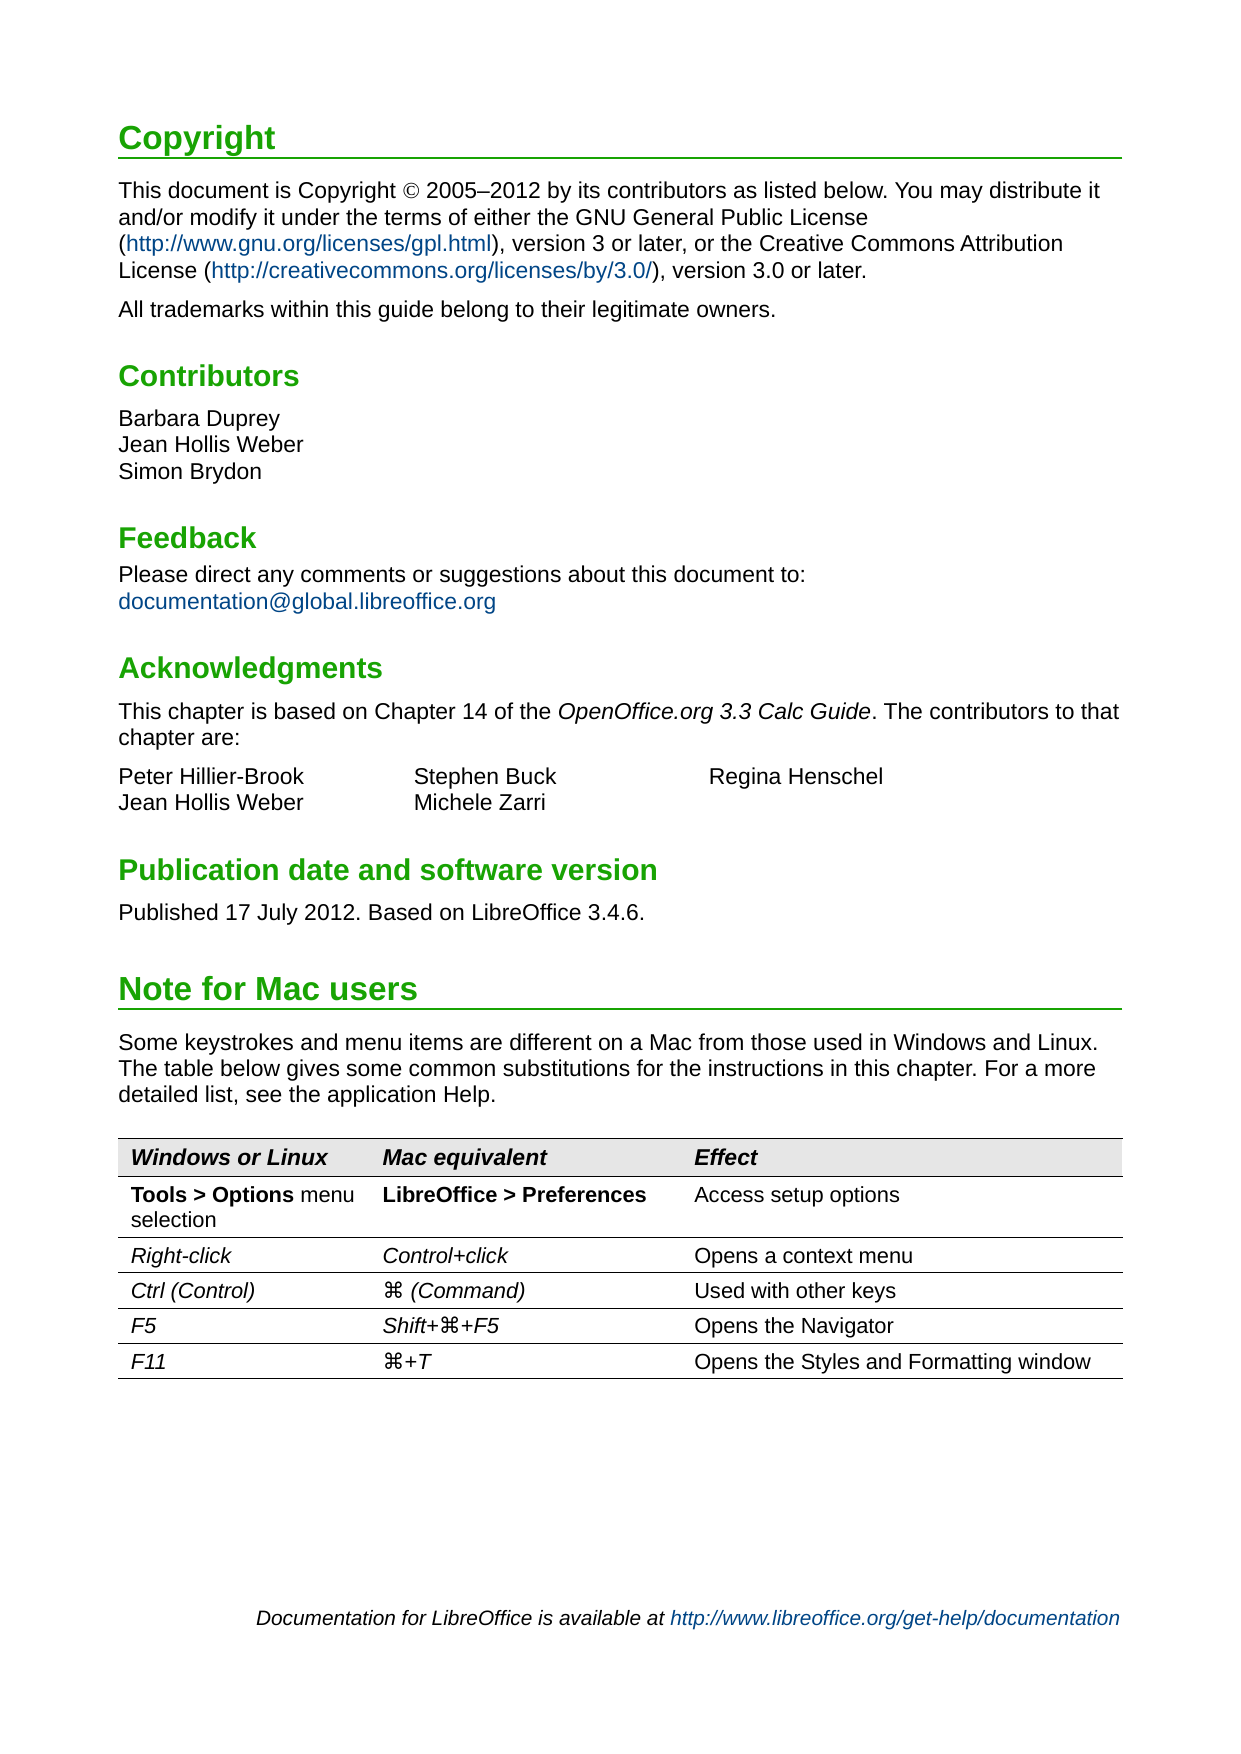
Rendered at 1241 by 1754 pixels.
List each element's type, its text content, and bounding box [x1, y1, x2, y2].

text Acknowledgments [118, 651, 1122, 685]
text Feedback [118, 520, 1122, 555]
subtitle Copyright [118, 118, 1122, 157]
table_cell Access setup options [682, 1177, 1122, 1237]
table_cell F11 [118, 1344, 370, 1378]
text This chapter is based on Chapter 14 of the OpenOffice.org 3.3 Calc Guide. The contributors to that chapter are: [118, 698, 1122, 750]
text Please direct any comments or suggestions about this document to: documentation@global.libreoffice.org [118, 561, 1122, 614]
text Contributors [118, 358, 1122, 393]
text This document is Copyright © 2005–2012 by its contributors as listed below. You may distribute it and/or modify it under the terms of either the GNU General Public License (http://www.gnu.org/licenses/gpl.html), version 3 or later, or the Creative Commons Attribution License (http://creativecommons.org/licenses/by/3.0/), version 3.0 or later. [118, 177, 1122, 283]
table_cell Opens the Navigator [682, 1309, 1122, 1343]
text Barbara Duprey Jean Hollis Weber Simon Brydon [118, 405, 1122, 484]
table_header Effect [682, 1139, 1122, 1176]
text Some keystrokes and menu items are different on a Mac from those used in Windows and Linux. The table below gives some common substitutions for the instructions in this chapter. For a more detailed list, see the application Help. [118, 1029, 1122, 1108]
table_cell z (Command) [370, 1273, 682, 1307]
table_cell Control+click [370, 1238, 682, 1272]
text Publication date and software version [118, 852, 1122, 886]
table_cell Ctrl (Control) [118, 1273, 370, 1307]
table_header Mac equivalent [370, 1139, 682, 1176]
table_header Windows or Linux [118, 1139, 370, 1176]
text All trademarks within this guide belong to their legitimate owners. [118, 296, 1122, 322]
table_cell F5 [118, 1309, 370, 1343]
table_cell Shift+z+F5 [370, 1309, 682, 1343]
table_cell LibreOffice > Preferences [370, 1177, 682, 1237]
text Published 17 July 2012. Based on LibreOffice 3.4.6. [118, 899, 1122, 925]
table_cell Used with other keys [682, 1273, 1122, 1307]
table_cell Opens a context menu [682, 1238, 1122, 1272]
table_cell Right-click [118, 1238, 370, 1272]
text Peter Hillier-Brook Stephen Buck Regina Henschel Jean Hollis Weber Michele Zarri [118, 763, 1122, 816]
table_cell Opens the Styles and Formatting window [682, 1344, 1122, 1378]
table_cell Tools > Options menu selection [118, 1177, 370, 1237]
subtitle Note for Mac users [118, 969, 1122, 1008]
table_cell z+T [370, 1344, 682, 1378]
